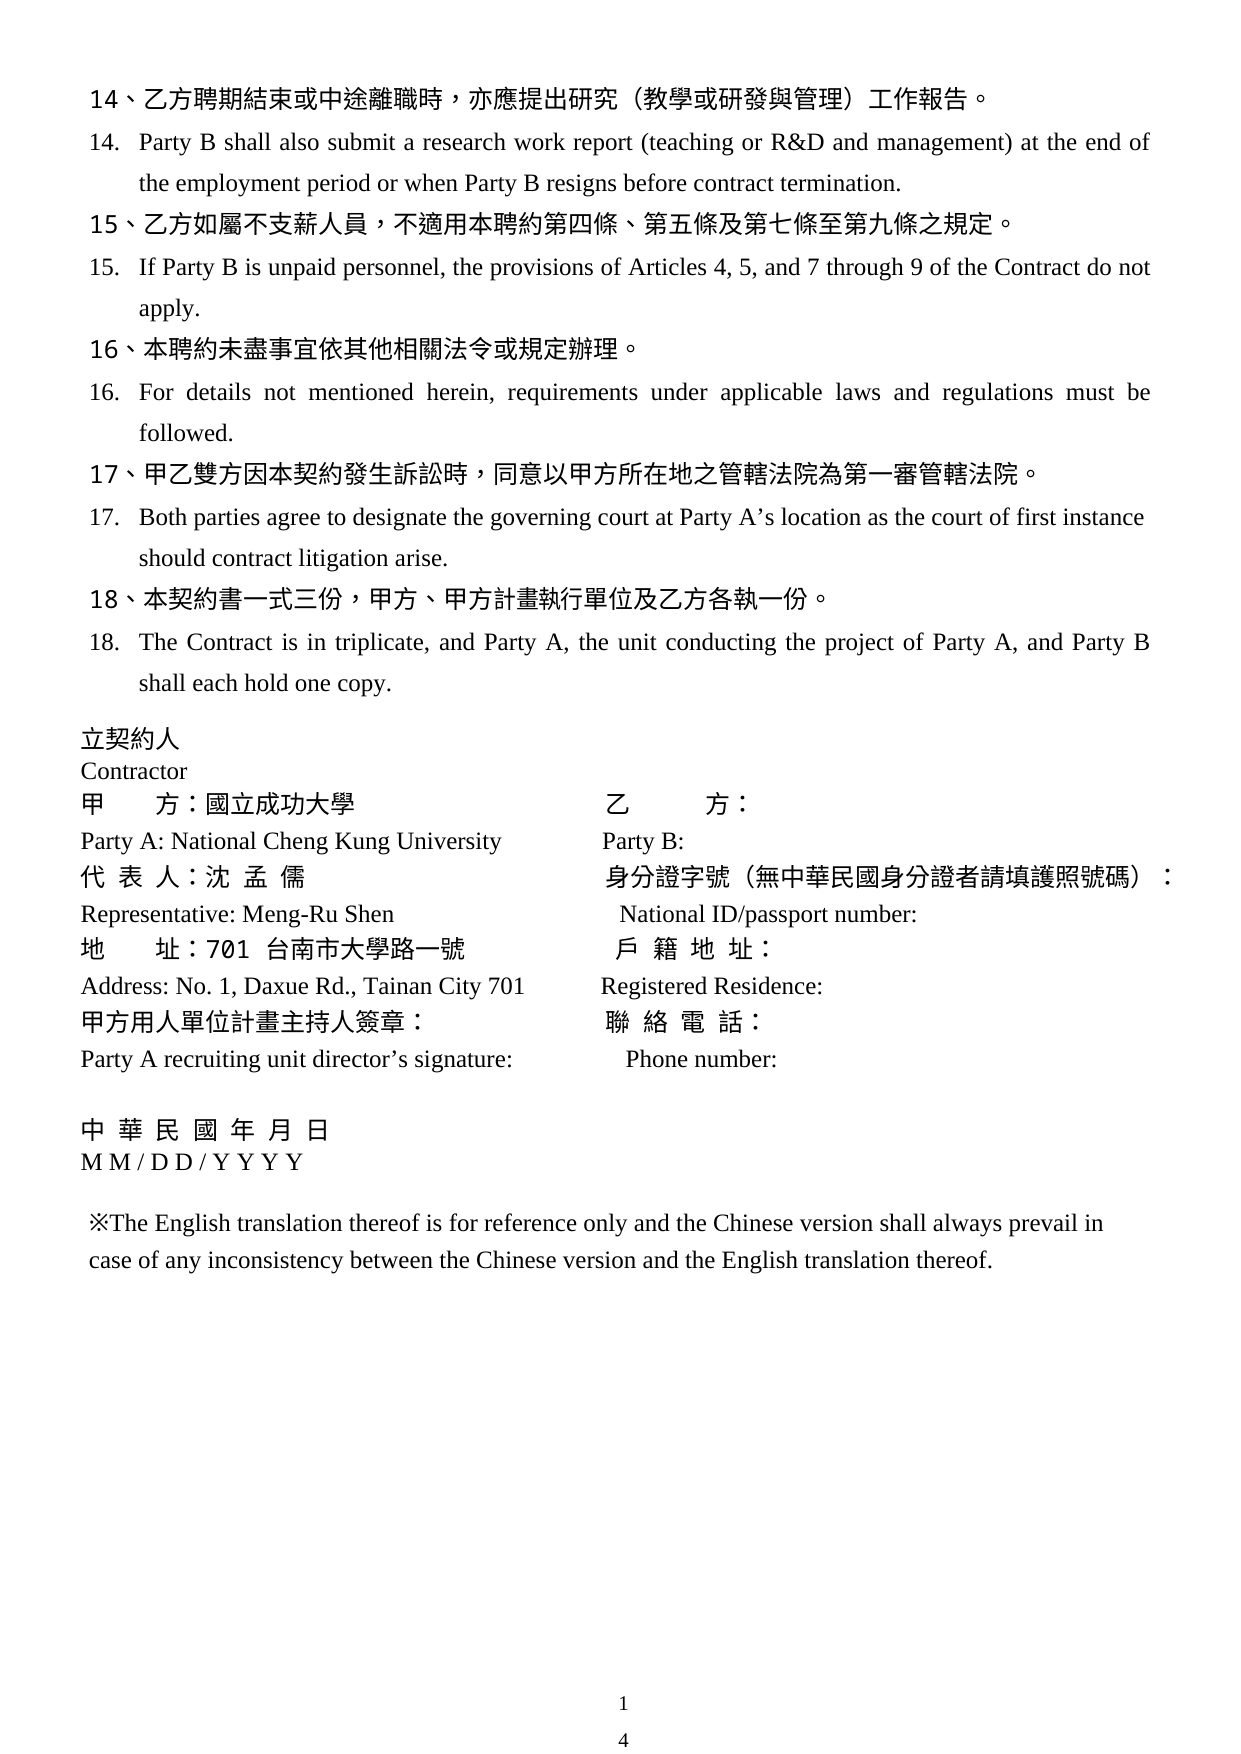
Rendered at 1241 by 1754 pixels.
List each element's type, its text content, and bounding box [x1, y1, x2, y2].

list 本聘約未盡事宜依其他相關法令或規定辦理。 [89, 325, 1152, 367]
list 甲方用人單位計畫主持人簽章： 聯 絡 電 話： Party A recruiting unit director’s signature: Phone number: [80, 1002, 1188, 1111]
text [89, 700, 1152, 712]
list The Contract is in triplicate, and Party A, the unit conducting the project of Party A, and Party B shall each hold one copy. [89, 617, 1152, 700]
list M M / D D / Y Y Y Y [80, 1147, 1188, 1176]
list [65, 712, 1203, 1208]
list 本契約書一式三份，甲方、甲方計畫執行單位及乙方各執一份。 [89, 575, 1152, 617]
text ※The English translation thereof is for reference only and the Chinese version shall always prevail in case of any inconsistency between the Chinese version and the English translation thereof. [89, 1208, 1152, 1274]
list 代 表 人：沈 孟 儒 身分證字號（無中華民國身分證者請填護照號碼）： Representative: Meng-Ru Shen National ID/passport number: [80, 857, 1188, 929]
list 甲 方：國立成功大學 乙 方： Party A: National Cheng Kung University Party B: [80, 784, 1188, 857]
list 甲乙雙方因本契約發生訴訟時，同意以甲方所在地之管轄法院為第一審管轄法院。 [89, 450, 1152, 492]
list 乙方如屬不支薪人員，不適用本聘約第四條、第五條及第七條至第九條之規定。 [89, 200, 1152, 242]
list Both parties agree to designate the governing court at Party A’s location as the court of first instance should contract litigation arise. [89, 492, 1152, 575]
list 中 華 民 國 年 月 日 [80, 1111, 1188, 1147]
list Party B shall also submit a research work report (teaching or R&D and management) at the end of the employment period or when Party B resigns before contract termination. [89, 117, 1152, 200]
list 乙方聘期結束或中途離職時，亦應提出研究（教學或研發與管理）工作報告。 [89, 75, 1152, 117]
list For details not mentioned herein, requirements under applicable laws and regulations must be followed. [89, 367, 1152, 450]
list 地 址：701 台南市大學路一號 戶 籍 地 址： Address: No. 1, Daxue Rd., Tainan City 701 Registered Residence: [80, 929, 1188, 1002]
list If Party B is unpaid personnel, the provisions of Articles 4, 5, and 7 through 9 of the Contract do not apply. [89, 242, 1152, 325]
list 立契約人 Contractor [80, 719, 1188, 784]
